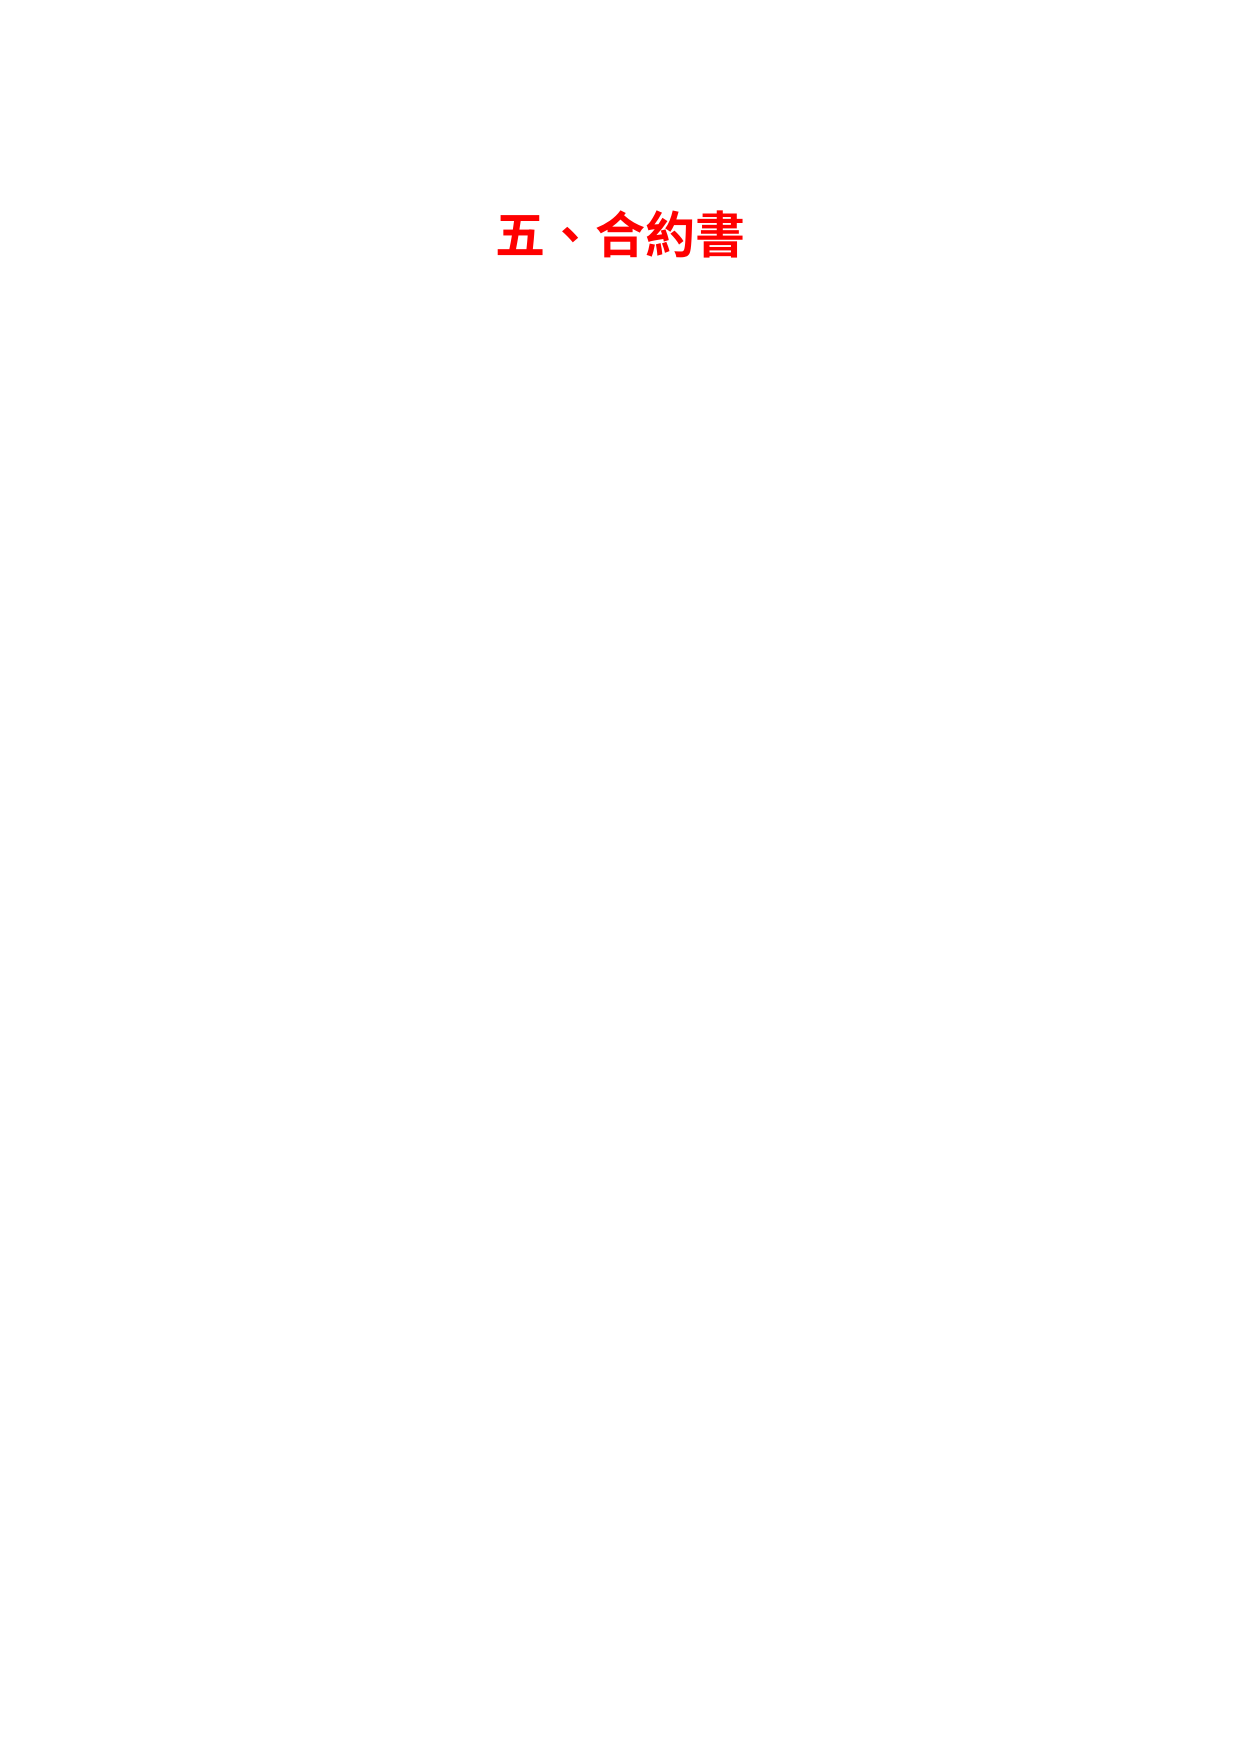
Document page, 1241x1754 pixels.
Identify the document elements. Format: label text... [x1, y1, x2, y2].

text 五、合約書 [187, 159, 1053, 284]
